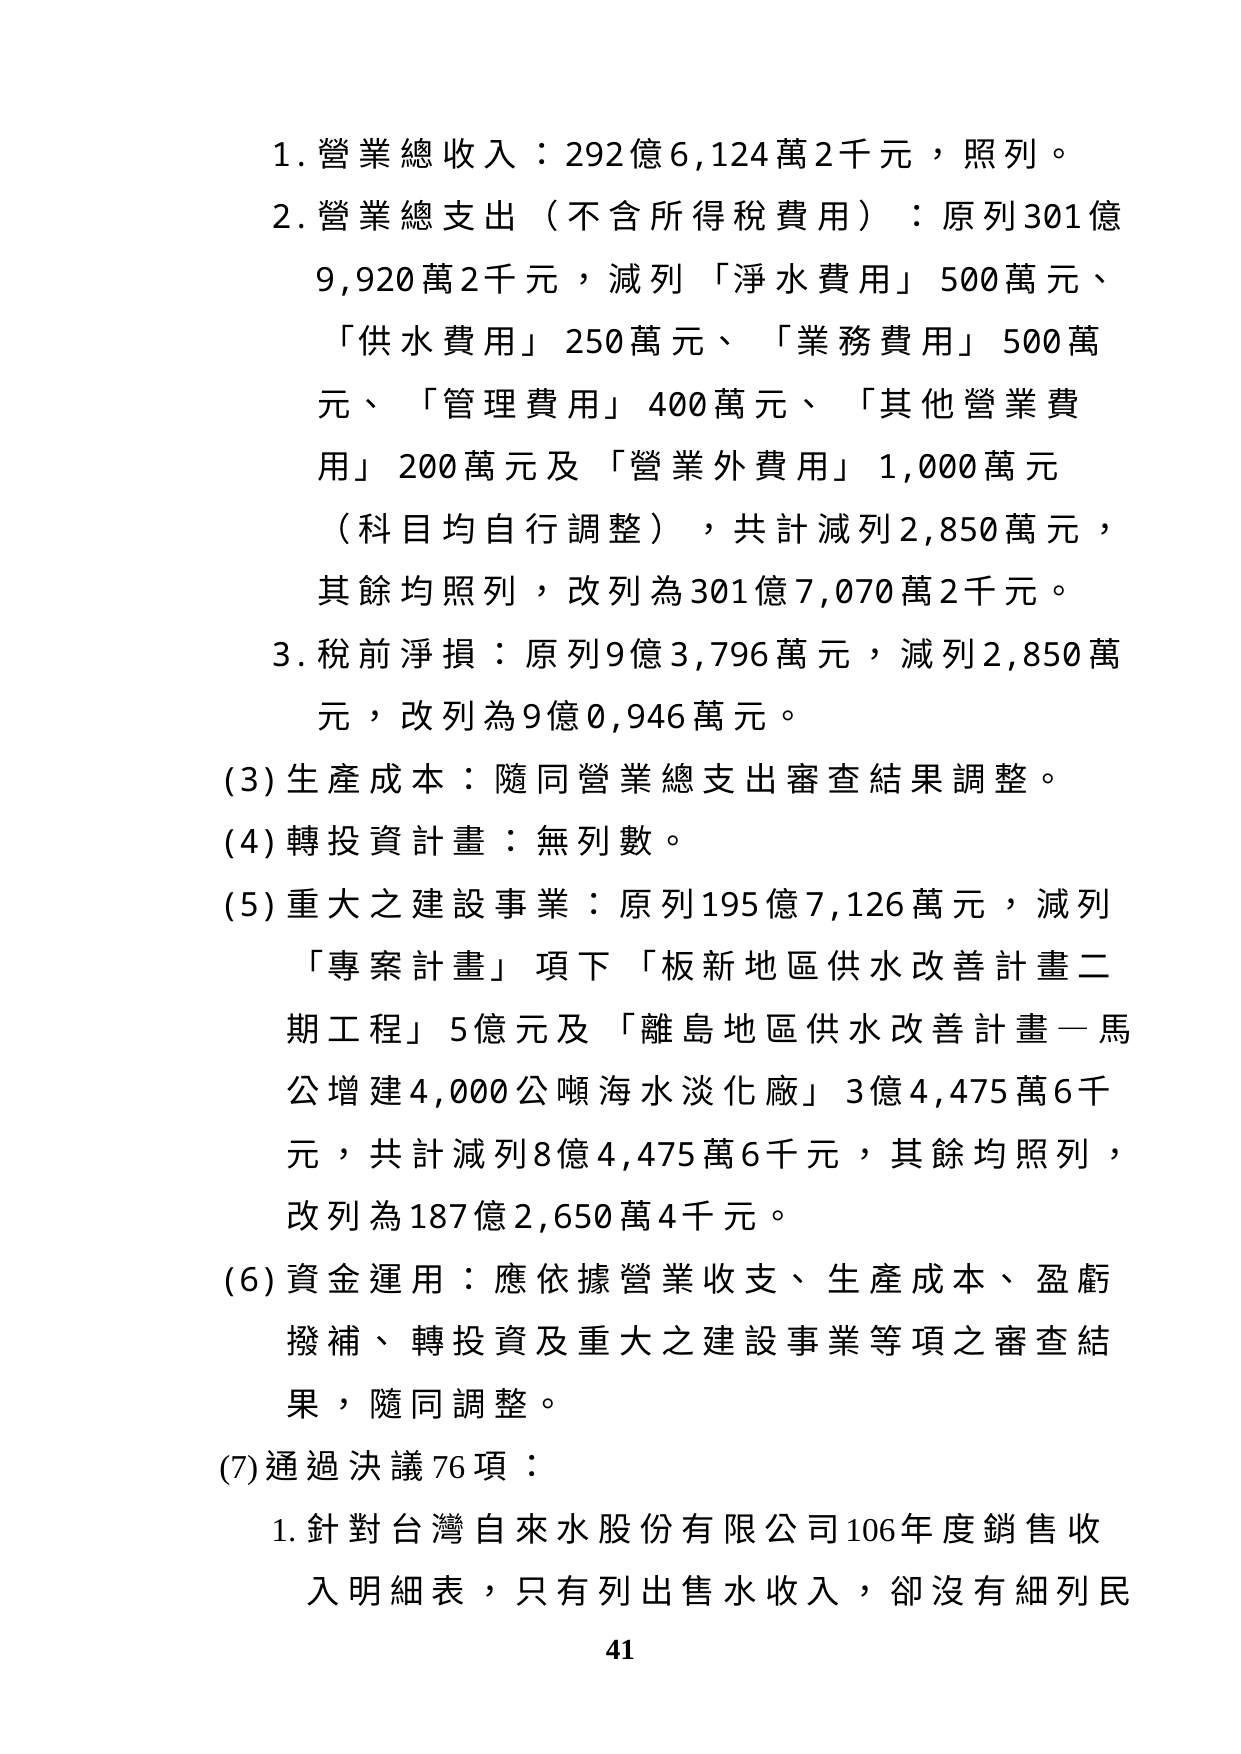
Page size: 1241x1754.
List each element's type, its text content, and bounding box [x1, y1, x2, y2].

list 稅前淨損：原列9億3,796萬元，減列2,850萬元，改列為9億0,946萬元。 [270, 610, 1136, 735]
list 轉投資計畫：無列數。 [211, 798, 1136, 860]
list 通過決議76項： [211, 1423, 1136, 1485]
list 營業總收入：292億6,124萬2千元，照列。 [270, 110, 1136, 173]
list 重大之建設事業：原列195億7,126萬元，減列「專案計畫」項下「板新地區供水改善計畫二期工程」5億元及「離島地區供水改善計畫—馬公增建4,000公噸海水淡化廠」3億4,475萬6千元，共計減列8億4,475萬6千元，其餘均照列，改列為187億2,650萬4千元。 [211, 860, 1136, 1235]
list 針對台灣自來水股份有限公司106年度銷售收入明細表，只有列出售水收入，卻沒有細列民 [269, 1485, 1136, 1610]
list 營業總支出（不含所得稅費用）：原列301億9,920萬2千元，減列「淨水費用」500萬元、「供水費用」250萬元、「業務費用」500萬元、「管理費用」400萬元、「其他營業費用」200萬元及「營業外費用」1,000萬元（科目均自行調整），共計減列2,850萬元，其餘均照列，改列為301億7,070萬2千元。 [270, 173, 1136, 610]
list 資金運用：應依據營業收支、生產成本、盈虧撥補、轉投資及重大之建設事業等項之審查結果，隨同調整。 [211, 1235, 1136, 1423]
list 生產成本：隨同營業總支出審查結果調整。 [211, 735, 1136, 798]
